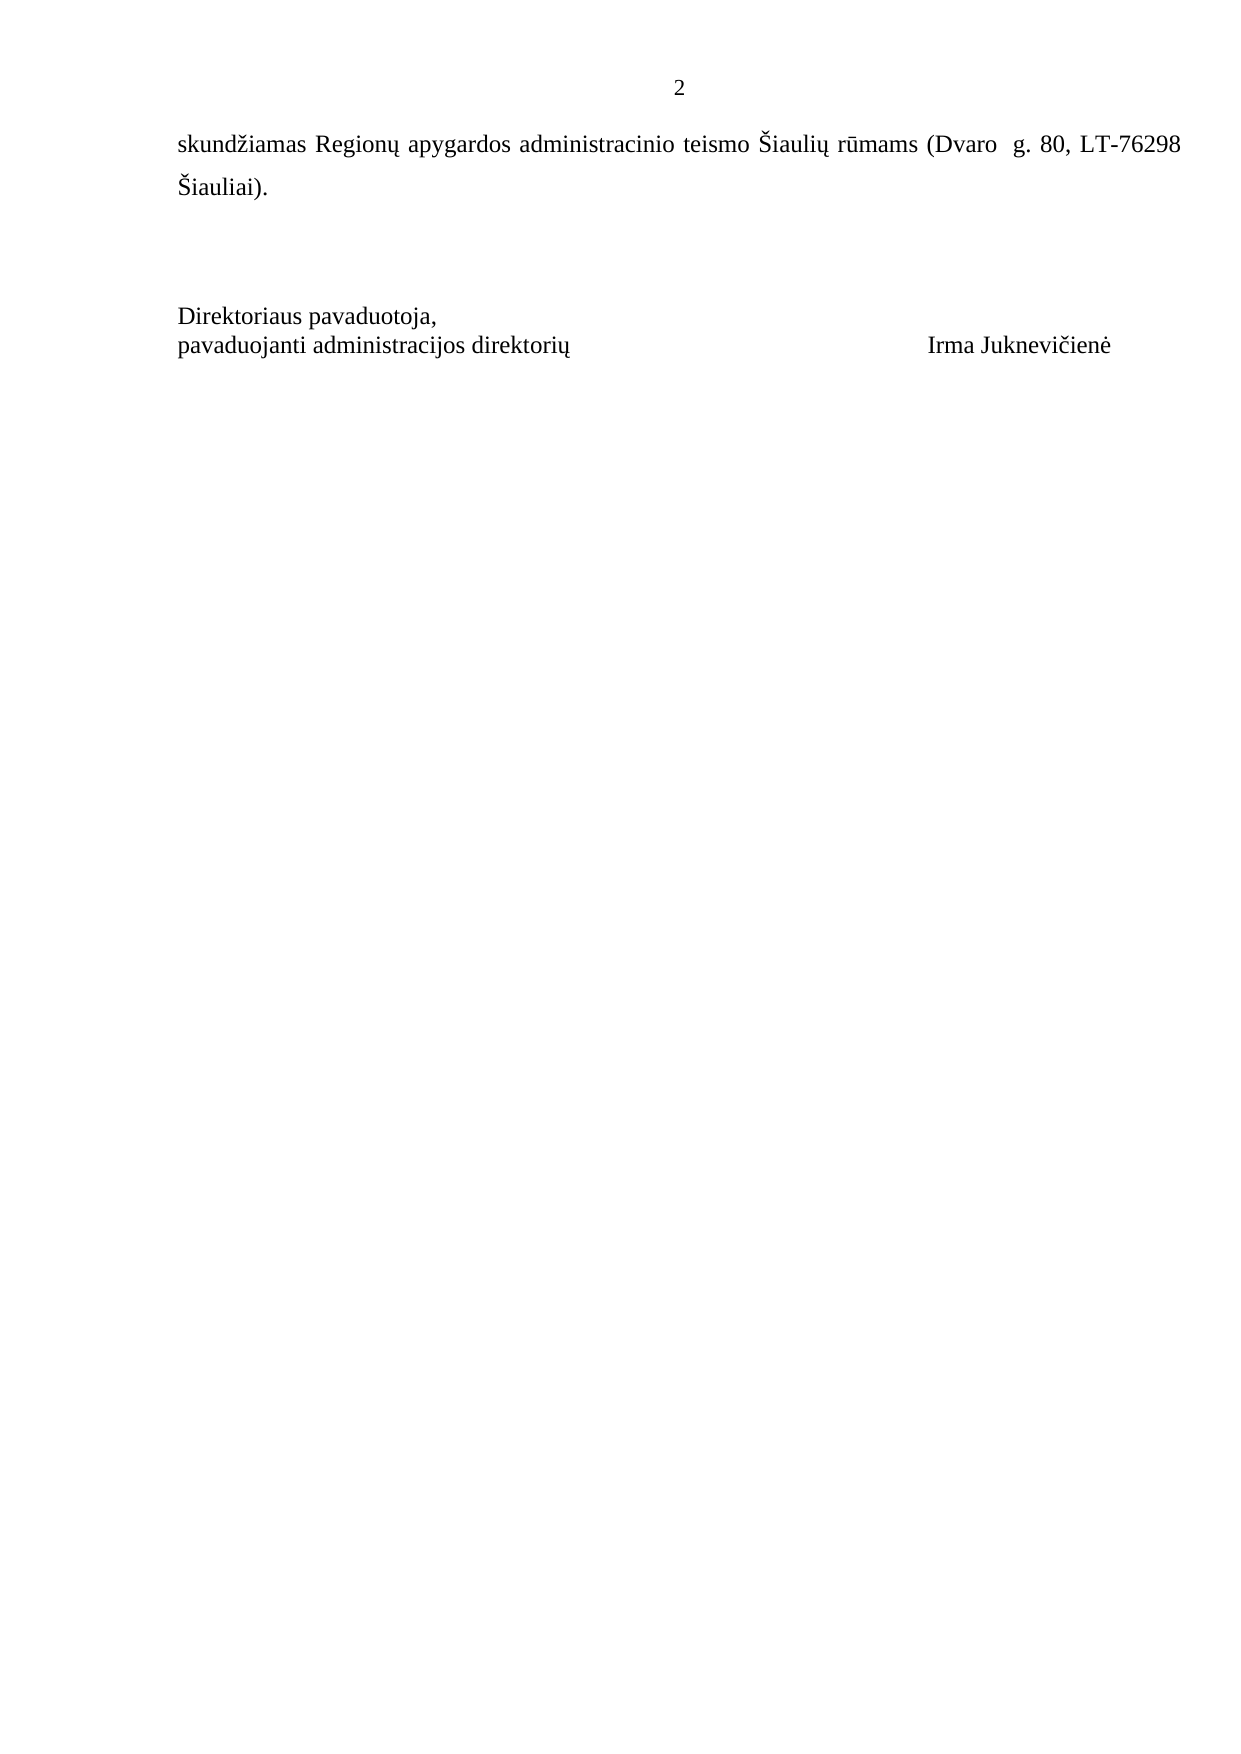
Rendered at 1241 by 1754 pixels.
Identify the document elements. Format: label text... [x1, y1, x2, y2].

text Direktoriaus pavaduotoja, [177, 301, 1181, 330]
text pavaduojanti administracijos direktorių Irma Juknevičienė [177, 330, 1181, 359]
text skundžiamas Regionų apygardos administracinio teismo Šiaulių rūmams (Dvaro g. 80, LT-76298 Šiauliai). [177, 129, 1181, 201]
